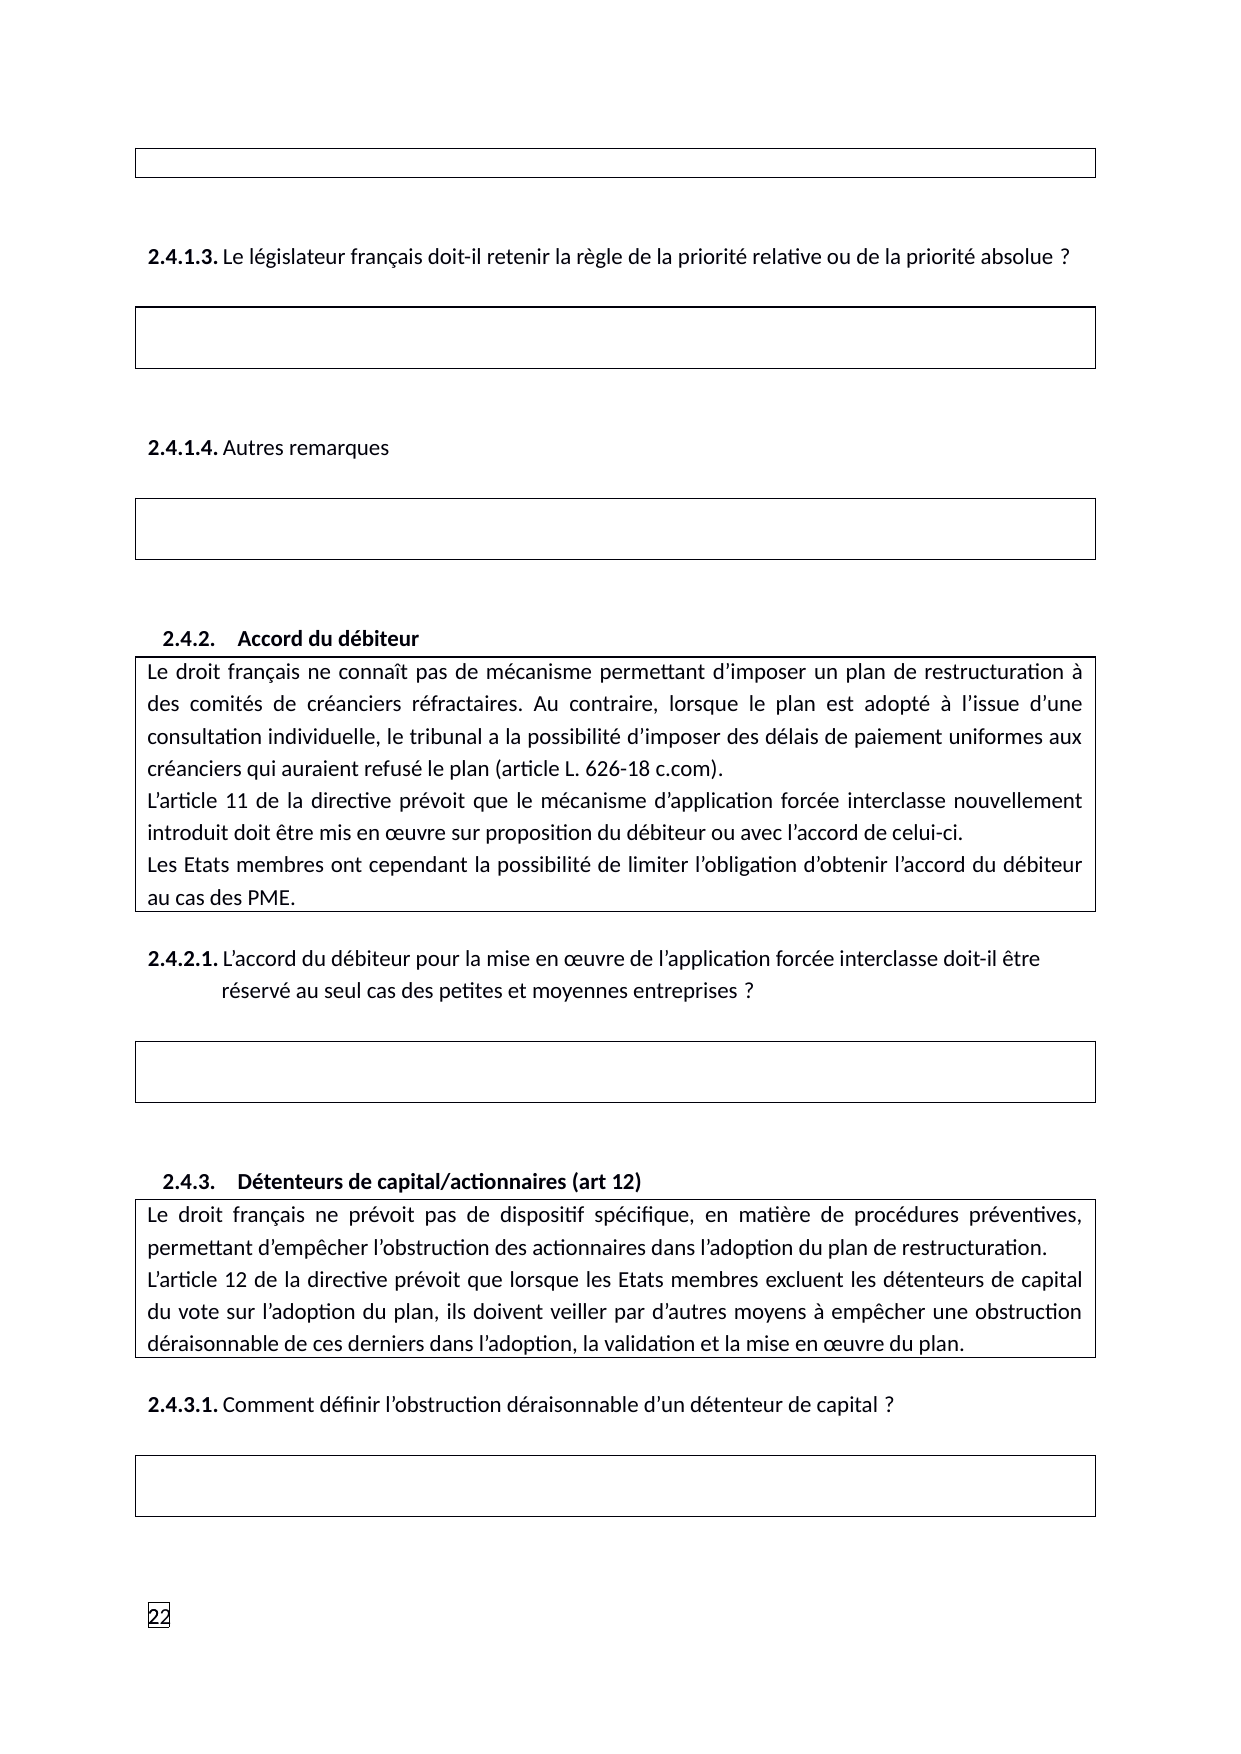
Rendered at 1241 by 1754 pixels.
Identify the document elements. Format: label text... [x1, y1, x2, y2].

list L’accord du débiteur pour la mise en œuvre de l’application forcée interclasse doit-il être réservé au seul cas des petites et moyennes entreprises ? [148, 944, 1093, 1004]
table_header [136, 499, 1095, 559]
list Comment définir l’obstruction déraisonnable d’un détenteur de capital ? [148, 1390, 1093, 1418]
table_header [136, 1456, 1095, 1516]
table_header [136, 149, 1095, 177]
list Le législateur français doit-il retenir la règle de la priorité relative ou de la priorité absolue ? [148, 242, 1093, 270]
table_header Le droit français ne prévoit pas de dispositif spécifique, en matière de procédures préventives, permettant d’empêcher l’obstruction des actionnaires dans l’adoption du plan de restructuration. L’article 12 de la directive prévoit que lorsque les Etats membres excluent les détenteurs de capital du vote sur l’adoption du plan, ils doivent veiller par d’autres moyens à empêcher une obstruction déraisonnable de ces derniers dans l’adoption, la validation et la mise en œuvre du plan. [136, 1200, 1095, 1357]
list Autres remarques [148, 433, 1093, 461]
table_header [136, 308, 1095, 368]
list Détenteurs de capital/actionnaires (art 12) [162, 1167, 1093, 1195]
table_header Le droit français ne connaît pas de mécanisme permettant d’imposer un plan de restructuration à des comités de créanciers réfractaires. Au contraire, lorsque le plan est adopté à l’issue d’une consultation individuelle, le tribunal a la possibilité d’imposer des délais de paiement uniformes aux créanciers qui auraient refusé le plan (article L. 626-18 c.com). L’article 11 de la directive prévoit que le mécanisme d’application forcée interclasse nouvellement introduit doit être mis en œuvre sur proposition du débiteur ou avec l’accord de celui-ci. Les Etats membres ont cependant la possibilité de limiter l’obligation d’obtenir l’accord du débiteur au cas des PME. [136, 658, 1095, 911]
list Accord du débiteur [162, 624, 1093, 652]
table_header [136, 1042, 1095, 1102]
